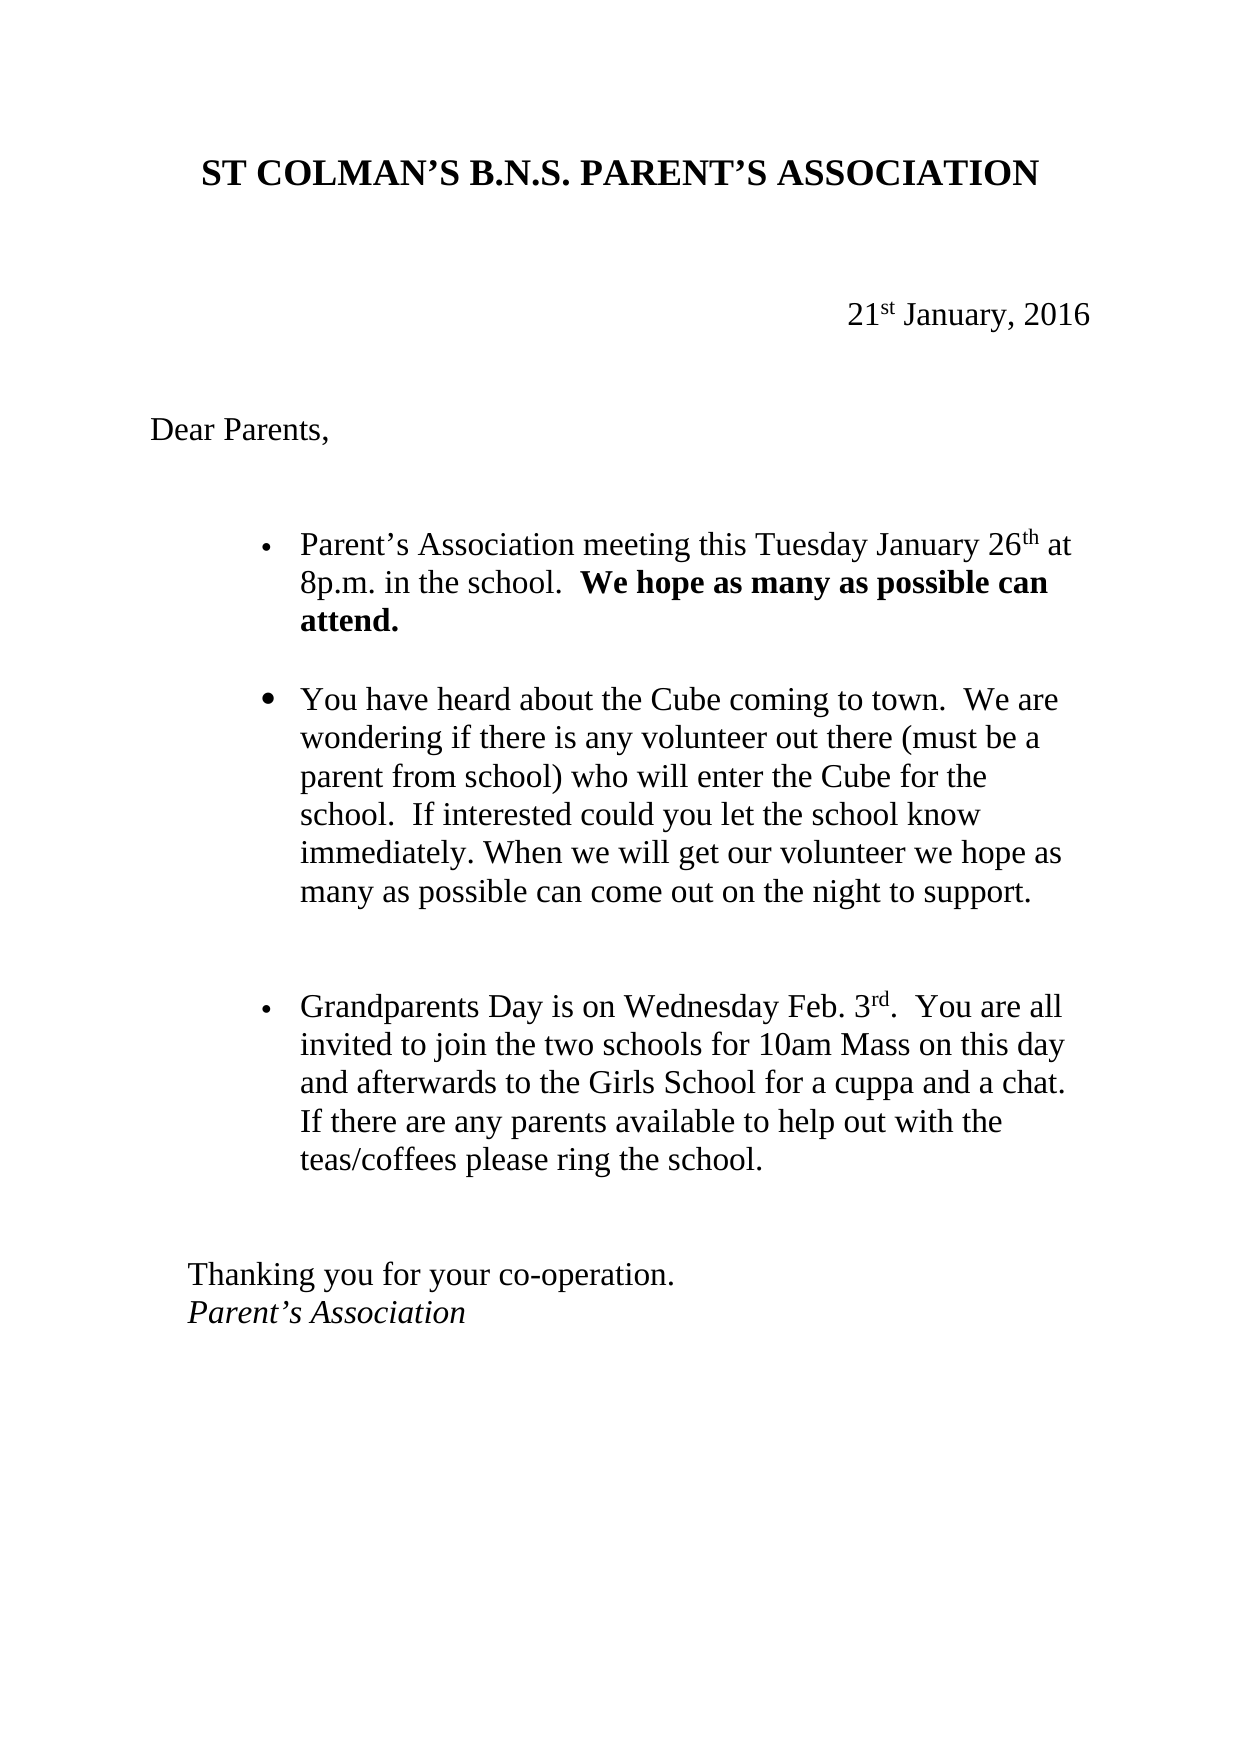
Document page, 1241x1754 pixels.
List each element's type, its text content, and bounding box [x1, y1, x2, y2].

text Dear Parents, [150, 409, 1090, 447]
text ST COLMAN’S B.N.S. PARENT’S ASSOCIATION [150, 150, 1090, 193]
text 21st January, 2016 [150, 294, 1090, 332]
text Thanking you for your co-operation. [187, 1254, 1090, 1293]
list You have heard about the Cube coming to town. We are wondering if there is any volunteer out there (must be a parent from school) who will enter the Cube for the school. If interested could you let the school know immediately. When we will get our volunteer we hope as many as possible can come out on the night to support. [262, 679, 1090, 909]
text Parent’s Association [187, 1293, 1090, 1331]
list Grandparents Day is on Wednesday Feb. 3rd. You are all invited to join the two schools for 10am Mass on this day and afterwards to the Girls School for a cuppa and a chat. If there are any parents available to help out with the teas/coffees please ring the school. [262, 986, 1090, 1178]
list Parent’s Association meeting this Tuesday January 26th at 8p.m. in the school. We hope as many as possible can attend. [262, 524, 1090, 639]
